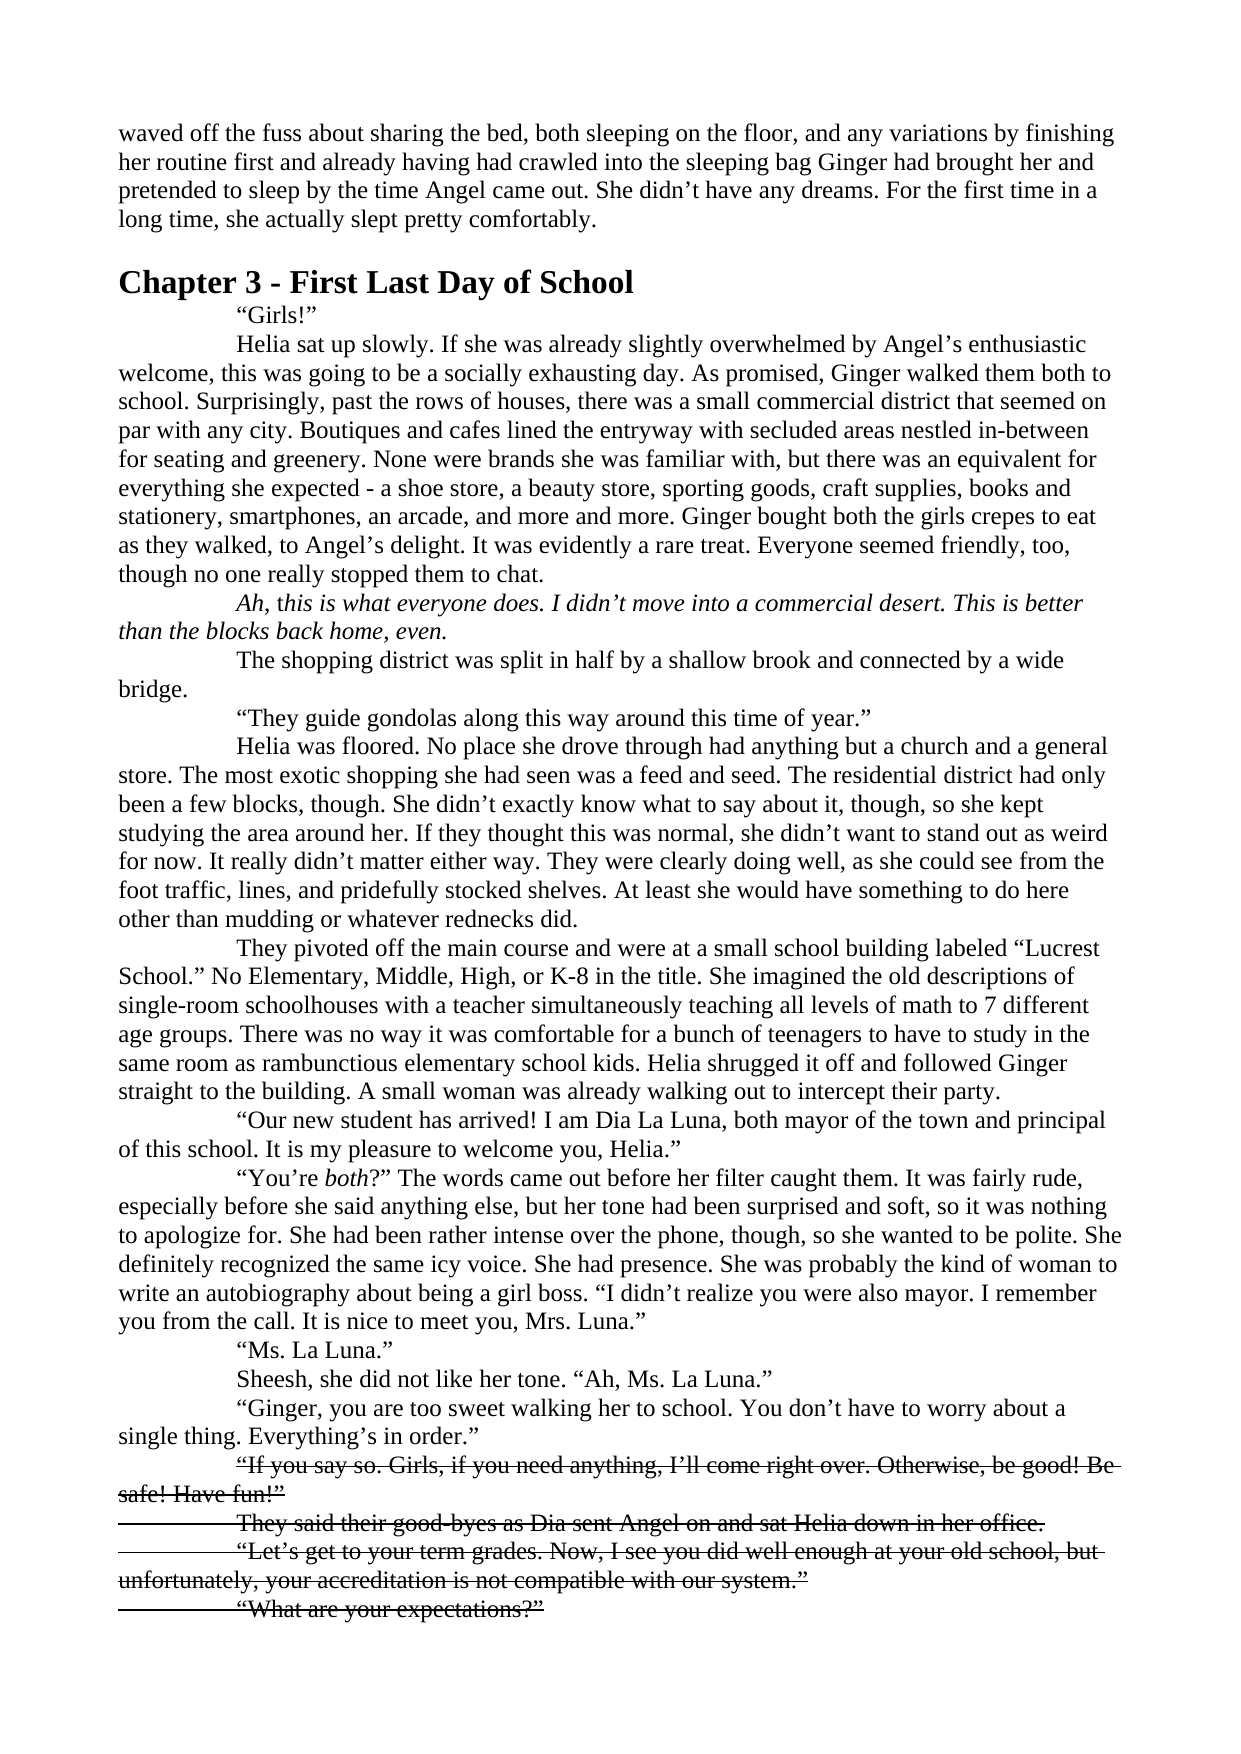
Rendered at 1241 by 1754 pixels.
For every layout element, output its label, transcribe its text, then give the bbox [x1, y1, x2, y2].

text “Girls!” [118, 300, 1122, 329]
text They pivoted off the main course and were at a small school building labeled “Lucrest School.” No Elementary, Middle, High, or K-8 in the title. She imagined the old descriptions of single-room schoolhouses with a teacher simultaneously teaching all levels of math to 7 different age groups. There was no way it was comfortable for a bunch of teenagers to have to study in the same room as rambunctious elementary school kids. Helia shrugged it off and followed Ginger straight to the building. A small woman was already walking out to intercept their party. [118, 933, 1122, 1105]
subtitle Chapter 3 - First Last Day of School [118, 262, 1122, 300]
text “You’re both?” The words came out before her filter caught them. It was fairly rude, especially before she said anything else, but her tone had been surprised and soft, so it was nothing to apologize for. She had been rather intense over the phone, though, so she wanted to be polite. She definitely recognized the same icy voice. She had presence. She was probably the kind of woman to write an autobiography about being a girl boss. “I didn’t realize you were also mayor. I remember you from the call. It is nice to meet you, Mrs. Luna.” [118, 1163, 1122, 1335]
text “They guide gondolas along this way around this time of year.” [118, 703, 1122, 731]
text They said their good-byes as Dia sent Angel on and sat Helia down in her office. [118, 1508, 1122, 1536]
text Ah, this is what everyone does. I didn’t move into a commercial desert. This is better than the blocks back home, even. [118, 588, 1122, 645]
text Sheesh, she did not like her tone. “Ah, Ms. La Luna.” [118, 1364, 1122, 1393]
text “Our new student has arrived! I am Dia La Luna, both mayor of the town and principal of this school. It is my pleasure to welcome you, Helia.” [118, 1105, 1122, 1163]
text Helia was floored. No place she drove through had anything but a church and a general store. The most exotic shopping she had seen was a feed and seed. The residential district had only been a few blocks, though. She didn’t exactly know what to say about it, though, so she kept studying the area around her. If they thought this was normal, she didn’t want to stand out as weird for now. It really didn’t matter either way. They were clearly doing well, as she could see from the foot traffic, lines, and pridefully stocked shelves. At least she would have something to do here other than mudding or whatever rednecks did. [118, 731, 1122, 933]
text “Let’s get to your term grades. Now, I see you did well enough at your old school, but unfortunately, your accreditation is not compatible with our system.” [118, 1536, 1122, 1594]
text “Ms. La Luna.” [118, 1335, 1122, 1364]
text The shopping district was split in half by a shallow brook and connected by a wide bridge. [118, 645, 1122, 703]
text Helia sat up slowly. If she was already slightly overwhelmed by Angel’s enthusiastic welcome, this was going to be a socially exhausting day. As promised, Ginger walked them both to school. Surprisingly, past the rows of houses, there was a small commercial district that seemed on par with any city. Boutiques and cafes lined the entryway with secluded areas nestled in-between for seating and greenery. None were brands she was familiar with, but there was an equivalent for everything she expected - a shoe store, a beauty store, sporting goods, craft supplies, books and stationery, smartphones, an arcade, and more and more. Ginger bought both the girls crepes to eat as they walked, to Angel’s delight. It was evidently a rare treat. Everyone seemed friendly, too, though no one really stopped them to chat. [118, 329, 1122, 588]
text “What are your expectations?” [118, 1594, 1122, 1623]
text “Ginger, you are too sweet walking her to school. You don’t have to worry about a single thing. Everything’s in order.” [118, 1393, 1122, 1450]
text waved off the fuss about sharing the bed, both sleeping on the floor, and any variations by finishing her routine first and already having had crawled into the sleeping bag Ginger had brought her and pretended to sleep by the time Angel came out. She didn’t have any dreams. For the first time in a long time, she actually slept pretty comfortably. [118, 118, 1122, 233]
text “If you say so. Girls, if you need anything, I’ll come right over. Otherwise, be good! Be safe! Have fun!” [118, 1450, 1122, 1508]
